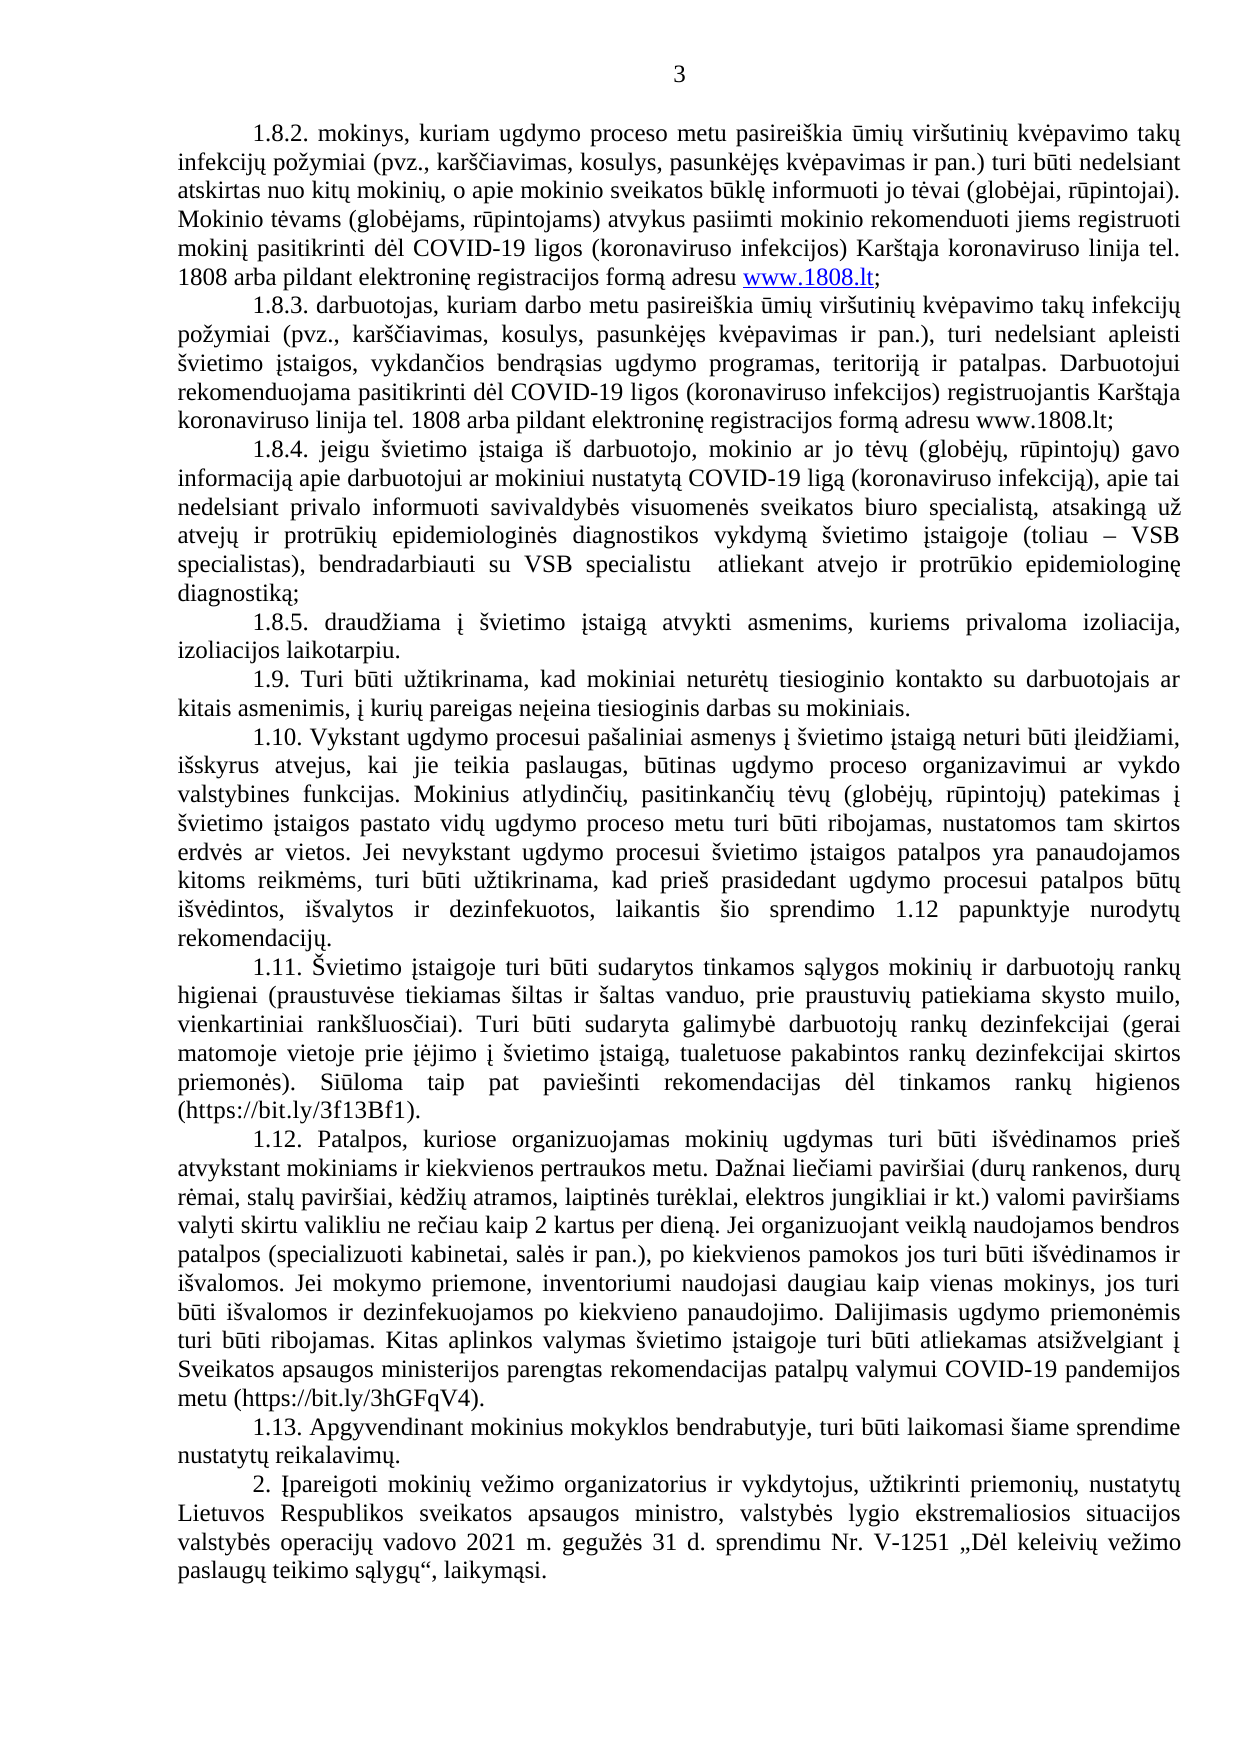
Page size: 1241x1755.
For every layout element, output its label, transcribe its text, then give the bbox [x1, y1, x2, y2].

text 1.10. Vykstant ugdymo procesui pašaliniai asmenys į švietimo įstaigą neturi būti įleidžiami, išskyrus atvejus, kai jie teikia paslaugas, būtinas ugdymo proceso organizavimui ar vykdo valstybines funkcijas. Mokinius atlydinčių, pasitinkančių tėvų (globėjų, rūpintojų) patekimas į švietimo įstaigos pastato vidų ugdymo proceso metu turi būti ribojamas, nustatomos tam skirtos erdvės ar vietos. Jei nevykstant ugdymo procesui švietimo įstaigos patalpos yra panaudojamos kitoms reikmėms, turi būti užtikrinama, kad prieš prasidedant ugdymo procesui patalpos būtų išvėdintos, išvalytos ir dezinfekuotos, laikantis šio sprendimo 1.12 papunktyje nurodytų rekomendacijų. [177, 722, 1181, 952]
text 1.12. Patalpos, kuriose organizuojamas mokinių ugdymas turi būti išvėdinamos prieš atvykstant mokiniams ir kiekvienos pertraukos metu. Dažnai liečiami paviršiai (durų rankenos, durų rėmai, stalų paviršiai, kėdžių atramos, laiptinės turėklai, elektros jungikliai ir kt.) valomi paviršiams valyti skirtu valikliu ne rečiau kaip 2 kartus per dieną. Jei organizuojant veiklą naudojamos bendros patalpos (specializuoti kabinetai, salės ir pan.), po kiekvienos pamokos jos turi būti išvėdinamos ir išvalomos. Jei mokymo priemone, inventoriumi naudojasi daugiau kaip vienas mokinys, jos turi būti išvalomos ir dezinfekuojamos po kiekvieno panaudojimo. Dalijimasis ugdymo priemonėmis turi būti ribojamas. Kitas aplinkos valymas švietimo įstaigoje turi būti atliekamas atsižvelgiant į Sveikatos apsaugos ministerijos parengtas rekomendacijas patalpų valymui COVID-19 pandemijos metu (https://bit.ly/3hGFqV4). [177, 1124, 1181, 1412]
text 1.8.2. mokinys, kuriam ugdymo proceso metu pasireiškia ūmių viršutinių kvėpavimo takų infekcijų požymiai (pvz., karščiavimas, kosulys, pasunkėjęs kvėpavimas ir pan.) turi būti nedelsiant atskirtas nuo kitų mokinių, o apie mokinio sveikatos būklę informuoti jo tėvai (globėjai, rūpintojai). Mokinio tėvams (globėjams, rūpintojams) atvykus pasiimti mokinio rekomenduoti jiems registruoti mokinį pasitikrinti dėl COVID-19 ligos (koronaviruso infekcijos) Karštąja koronaviruso linija tel. 1808 arba pildant elektroninę registracijos formą adresu www.1808.lt; [177, 118, 1181, 291]
text 1.9. Turi būti užtikrinama, kad mokiniai neturėtų tiesioginio kontakto su darbuotojais ar kitais asmenimis, į kurių pareigas neįeina tiesioginis darbas su mokiniais. [177, 664, 1181, 722]
text 1.8.5. draudžiama į švietimo įstaigą atvykti asmenims, kuriems privaloma izoliacija, izoliacijos laikotarpiu. [177, 607, 1181, 664]
text 1.8.4. jeigu švietimo įstaiga iš darbuotojo, mokinio ar jo tėvų (globėjų, rūpintojų) gavo informaciją apie darbuotojui ar mokiniui nustatytą COVID-19 ligą (koronaviruso infekciją), apie tai nedelsiant privalo informuoti savivaldybės visuomenės sveikatos biuro specialistą, atsakingą už atvejų ir protrūkių epidemiologinės diagnostikos vykdymą švietimo įstaigoje (toliau – VSB specialistas), bendradarbiauti su VSB specialistu atliekant atvejo ir protrūkio epidemiologinę diagnostiką; [177, 434, 1181, 607]
text 1.13. Apgyvendinant mokinius mokyklos bendrabutyje, turi būti laikomasi šiame sprendime nustatytų reikalavimų. [177, 1412, 1181, 1469]
text 1.8.3. darbuotojas, kuriam darbo metu pasireiškia ūmių viršutinių kvėpavimo takų infekcijų požymiai (pvz., karščiavimas, kosulys, pasunkėjęs kvėpavimas ir pan.), turi nedelsiant apleisti švietimo įstaigos, vykdančios bendrąsias ugdymo programas, teritoriją ir patalpas. Darbuotojui rekomenduojama pasitikrinti dėl COVID-19 ligos (koronaviruso infekcijos) registruojantis Karštąja koronaviruso linija tel. 1808 arba pildant elektroninę registracijos formą adresu www.1808.lt; [177, 291, 1181, 434]
text 2. Įpareigoti mokinių vežimo organizatorius ir vykdytojus, užtikrinti priemonių, nustatytų Lietuvos Respublikos sveikatos apsaugos ministro, valstybės lygio ekstremaliosios situacijos valstybės operacijų vadovo 2021 m. gegužės 31 d. sprendimu Nr. V-1251 „Dėl keleivių vežimo paslaugų teikimo sąlygų“, laikymąsi. [177, 1469, 1181, 1584]
text 1.11. Švietimo įstaigoje turi būti sudarytos tinkamos sąlygos mokinių ir darbuotojų rankų higienai (praustuvėse tiekiamas šiltas ir šaltas vanduo, prie praustuvių patiekiama skysto muilo, vienkartiniai rankšluosčiai). Turi būti sudaryta galimybė darbuotojų rankų dezinfekcijai (gerai matomoje vietoje prie įėjimo į švietimo įstaigą, tualetuose pakabintos rankų dezinfekcijai skirtos priemonės). Siūloma taip pat paviešinti rekomendacijas dėl tinkamos rankų higienos (https://bit.ly/3f13Bf1). [177, 952, 1181, 1124]
